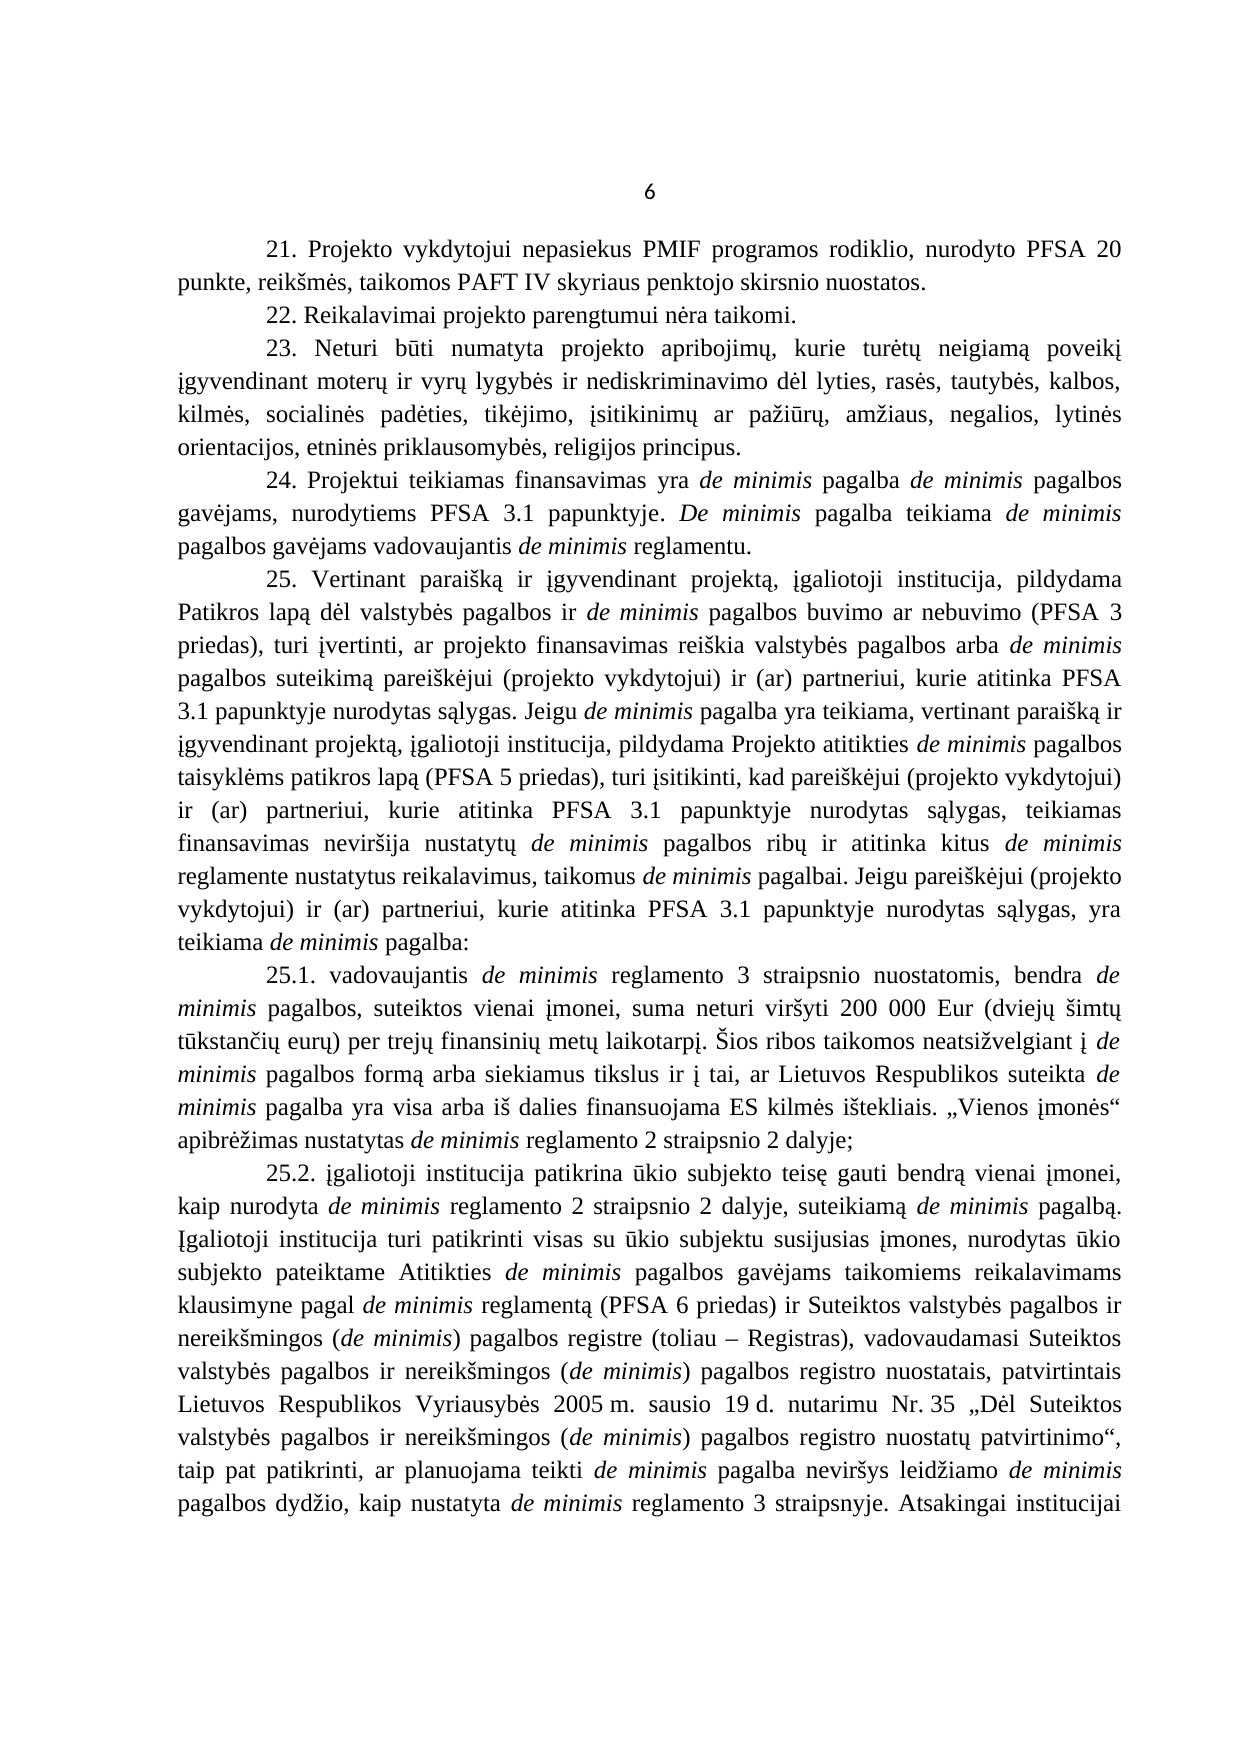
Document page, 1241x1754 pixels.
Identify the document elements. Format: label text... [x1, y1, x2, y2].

text 25.2. įgaliotoji institucija patikrina ūkio subjekto teisę gauti bendrą vienai įmonei, kaip nurodyta de minimis reglamento 2 straipsnio 2 dalyje, suteikiamą de minimis pagalbą. Įgaliotoji institucija turi patikrinti visas su ūkio subjektu susijusias įmones, nurodytas ūkio subjekto pateiktame Atitikties de minimis pagalbos gavėjams taikomiems reikalavimams klausimyne pagal de minimis reglamentą (PFSA 6 priedas) ir Suteiktos valstybės pagalbos ir nereikšmingos (de minimis) pagalbos registre (toliau – Registras), vadovaudamasi Suteiktos valstybės pagalbos ir nereikšmingos (de minimis) pagalbos registro nuostatais, patvirtintais Lietuvos Respublikos Vyriausybės 2005 m. sausio 19 d. nutarimu Nr. 35 „Dėl Suteiktos valstybės pagalbos ir nereikšmingos (de minimis) pagalbos registro nuostatų patvirtinimo“, taip pat patikrinti, ar planuojama teikti de minimis pagalba neviršys leidžiamo de minimis pagalbos dydžio, kaip nustatyta de minimis reglamento 3 straipsnyje. Atsakingai institucijai [177, 1158, 1122, 1517]
text 25.1. vadovaujantis de minimis reglamento 3 straipsnio nuostatomis, bendra de minimis pagalbos, suteiktos vienai įmonei, suma neturi viršyti 200 000 Eur (dviejų šimtų tūkstančių eurų) per trejų finansinių metų laikotarpį. Šios ribos taikomos neatsižvelgiant į de minimis pagalbos formą arba siekiamus tikslus ir į tai, ar Lietuvos Respublikos suteikta de minimis pagalba yra visa arba iš dalies finansuojama ES kilmės ištekliais. „Vienos įmonės“ apibrėžimas nustatytas de minimis reglamento 2 straipsnio 2 dalyje; [177, 960, 1122, 1154]
text 24. Projektui teikiamas finansavimas yra de minimis pagalba de minimis pagalbos gavėjams, nurodytiems PFSA 3.1 papunktyje. De minimis pagalba teikiama de minimis pagalbos gavėjams vadovaujantis de minimis reglamentu. [177, 465, 1122, 559]
text 23. Neturi būti numatyta projekto apribojimų, kurie turėtų neigiamą poveikį įgyvendinant moterų ir vyrų lygybės ir nediskriminavimo dėl lyties, rasės, tautybės, kalbos, kilmės, socialinės padėties, tikėjimo, įsitikinimų ar pažiūrų, amžiaus, negalios, lytinės orientacijos, etninės priklausomybės, religijos principus. [177, 333, 1122, 461]
text 25. Vertinant paraišką ir įgyvendinant projektą, įgaliotoji institucija, pildydama Patikros lapą dėl valstybės pagalbos ir de minimis pagalbos buvimo ar nebuvimo (PFSA 3 priedas), turi įvertinti, ar projekto finansavimas reiškia valstybės pagalbos arba de minimis pagalbos suteikimą pareiškėjui (projekto vykdytojui) ir (ar) partneriui, kurie atitinka PFSA 3.1 papunktyje nurodytas sąlygas. Jeigu de minimis pagalba yra teikiama, vertinant paraišką ir įgyvendinant projektą, įgaliotoji institucija, pildydama Projekto atitikties de minimis pagalbos taisyklėms patikros lapą (PFSA 5 priedas), turi įsitikinti, kad pareiškėjui (projekto vykdytojui) ir (ar) partneriui, kurie atitinka PFSA 3.1 papunktyje nurodytas sąlygas, teikiamas finansavimas neviršija nustatytų de minimis pagalbos ribų ir atitinka kitus de minimis reglamente nustatytus reikalavimus, taikomus de minimis pagalbai. Jeigu pareiškėjui (projekto vykdytojui) ir (ar) partneriui, kurie atitinka PFSA 3.1 papunktyje nurodytas sąlygas, yra teikiama de minimis pagalba: [177, 564, 1122, 956]
text 21. Projekto vykdytojui nepasiekus PMIF programos rodiklio, nurodyto PFSA 20 punkte, reikšmės, taikomos PAFT IV skyriaus penktojo skirsnio nuostatos. [177, 234, 1122, 295]
text 22. Reikalavimai projekto parengtumui nėra taikomi. [177, 300, 1122, 328]
